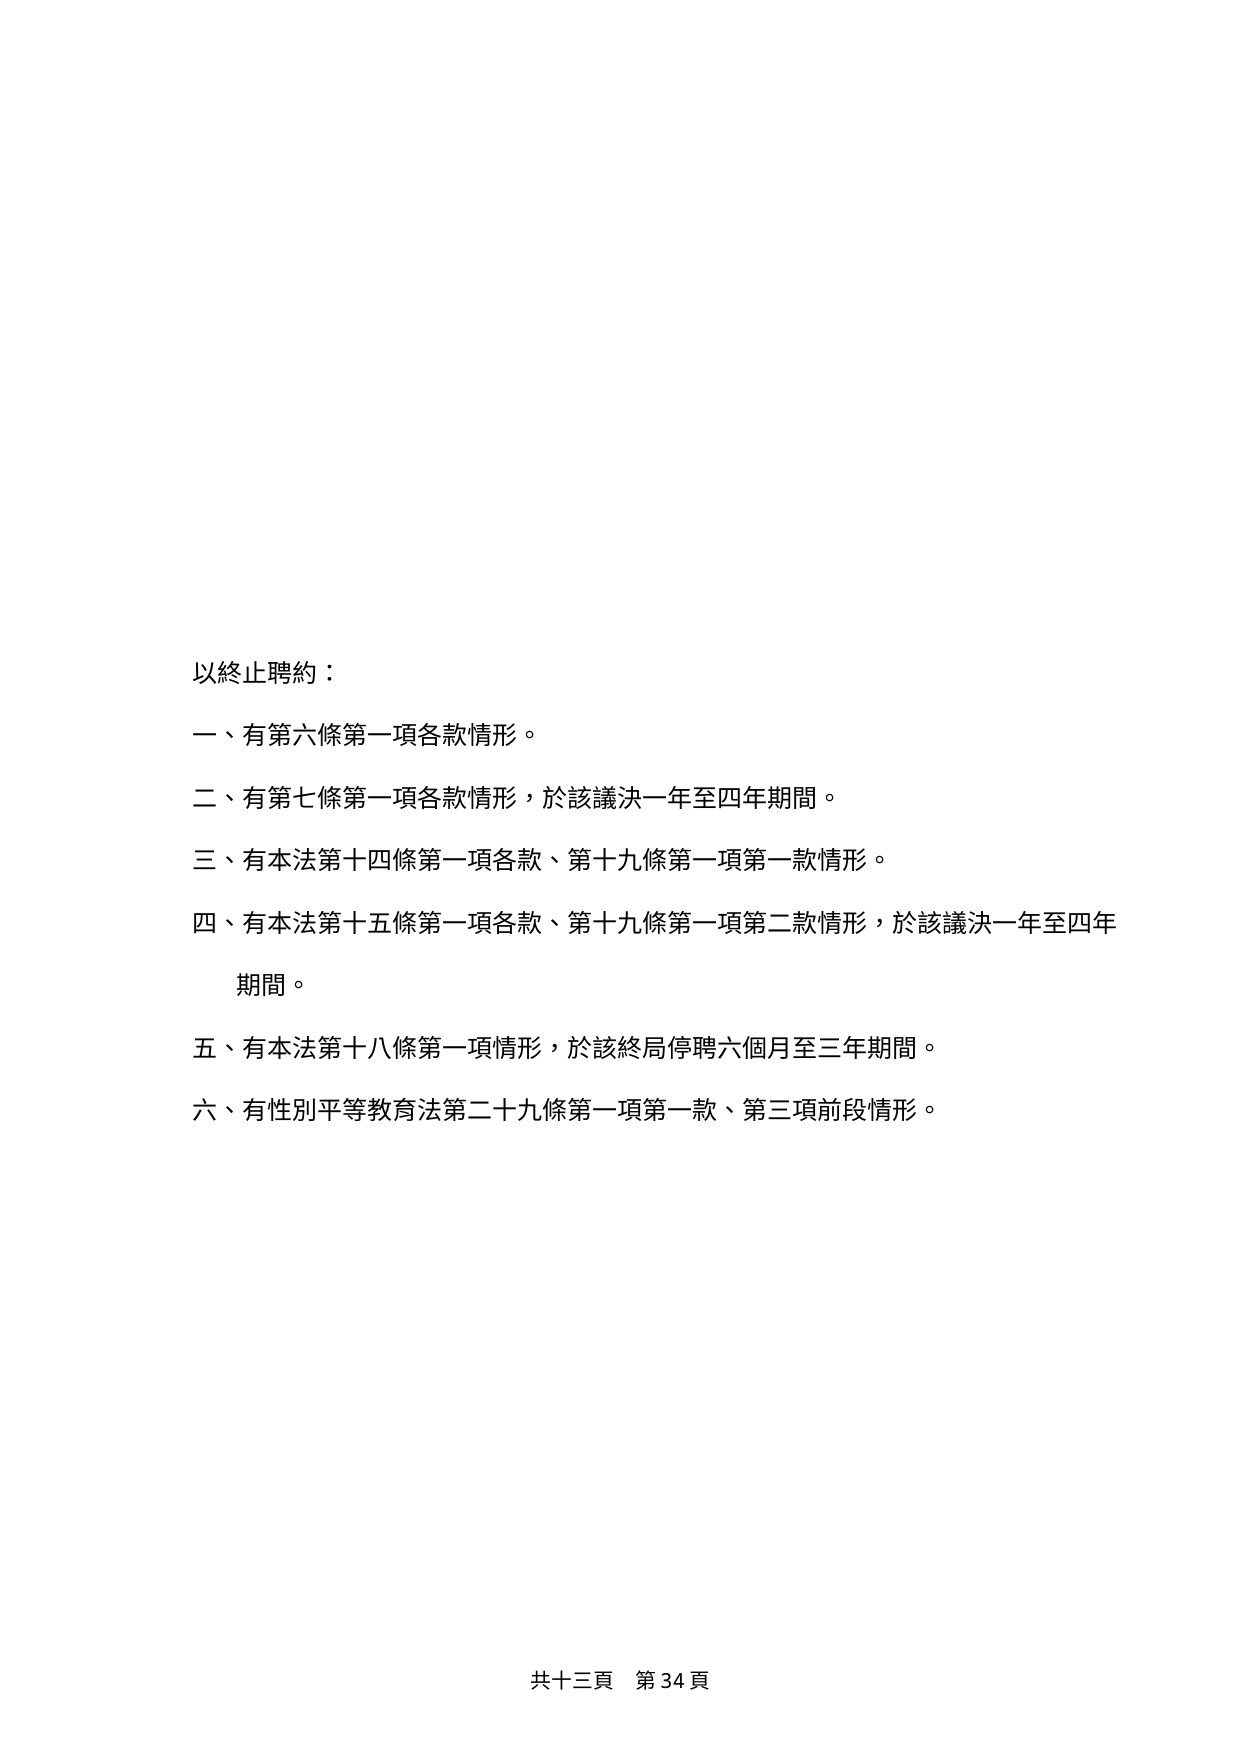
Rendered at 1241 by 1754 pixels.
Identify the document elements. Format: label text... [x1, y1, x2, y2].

text 四、有本法第十五條第一項各款、第十九條第一項第二款情形，於該議決一年至四年期間。 [192, 879, 1122, 1004]
text 二、有第七條第一項各款情形，於該議決一年至四年期間。 [192, 754, 1122, 817]
text 六、有性別平等教育法第二十九條第一項第一款、第三項前段情形。 [192, 1067, 1122, 1129]
text 三、有本法第十四條第一項各款、第十九條第一項第一款情形。 [192, 817, 1122, 879]
text 以終止聘約： [118, 629, 1122, 692]
text 五、有本法第十八條第一項情形，於該終局停聘六個月至三年期間。 [192, 1004, 1122, 1067]
text 一、有第六條第一項各款情形。 [192, 692, 1122, 754]
